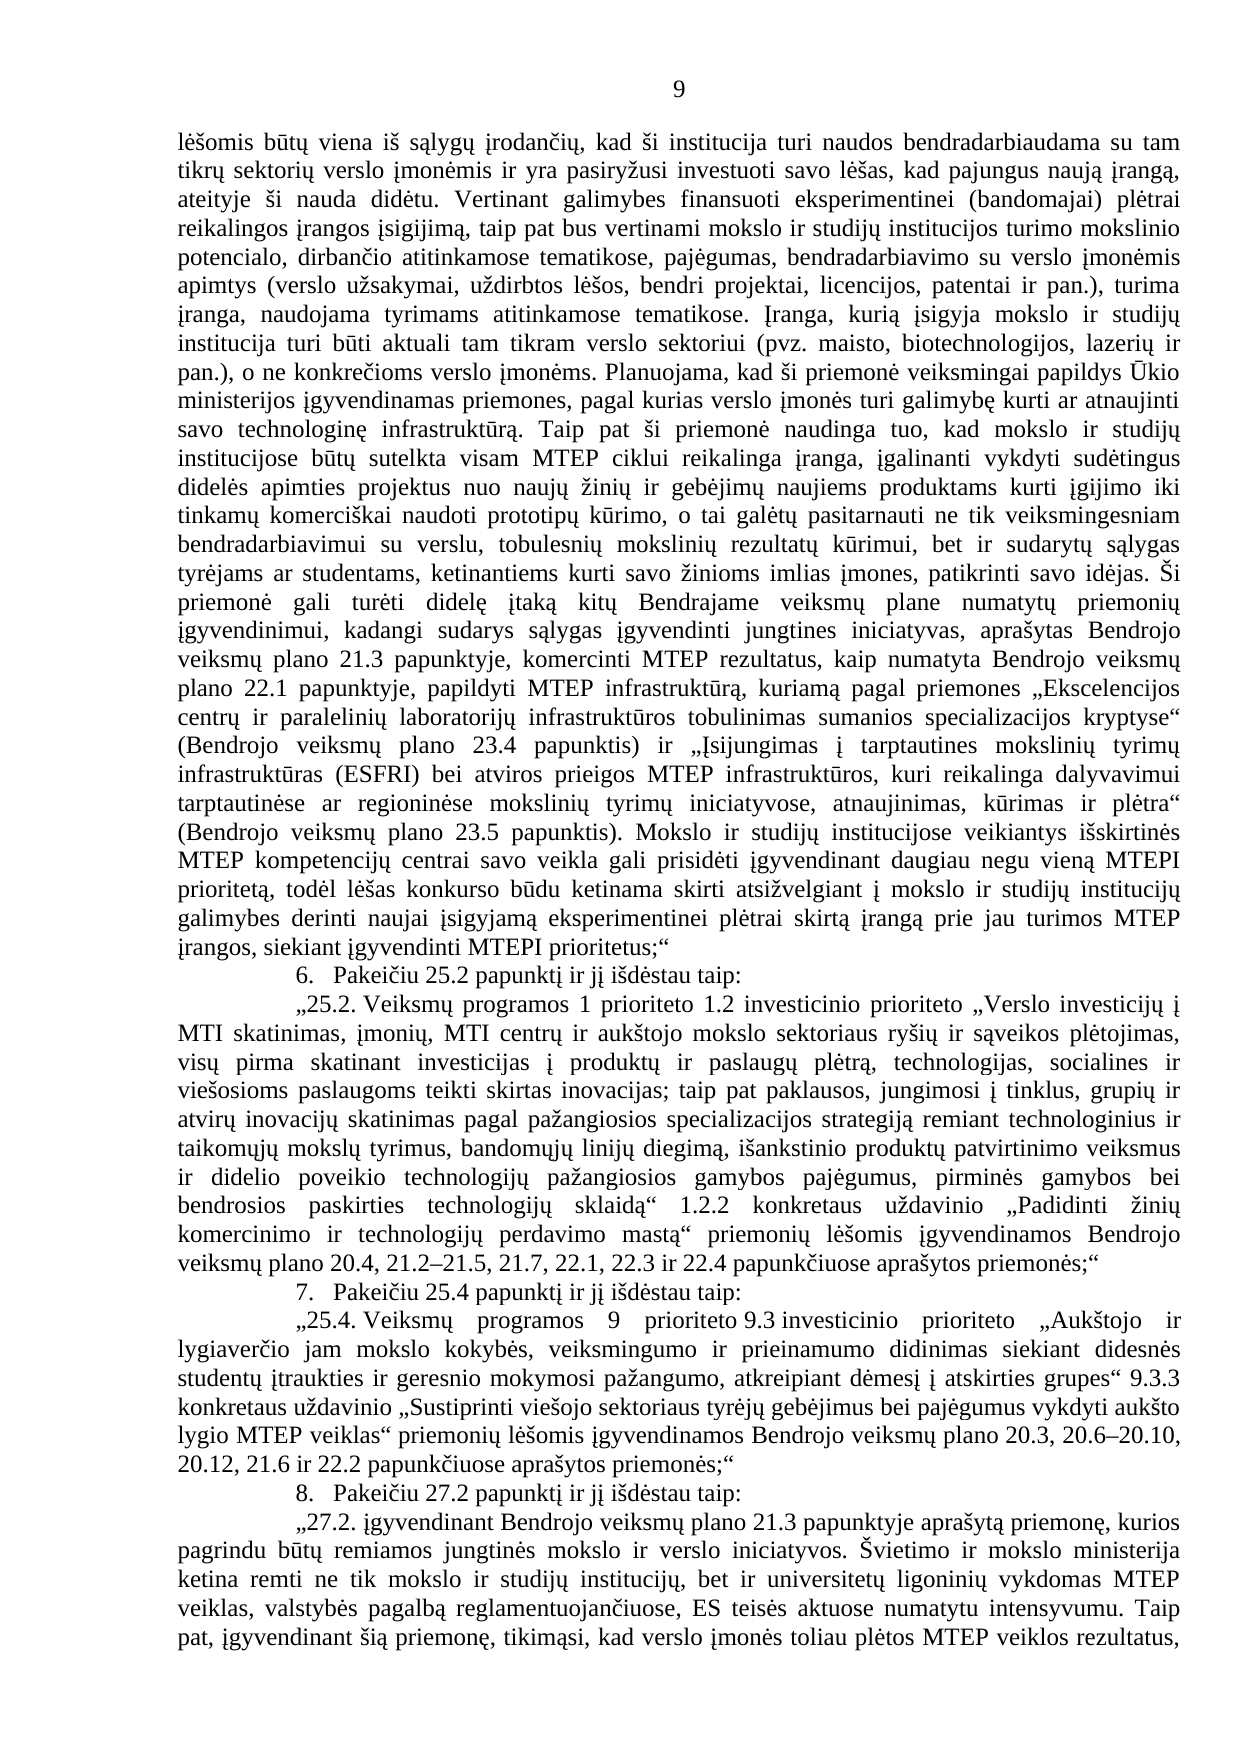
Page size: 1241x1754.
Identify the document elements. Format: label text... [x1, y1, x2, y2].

text 6. Pakeičiu 25.2 papunktį ir jį išdėstau taip: [295, 960, 1181, 989]
text „25.4. Veiksmų programos 9 prioriteto 9.3 investicinio prioriteto „Aukštojo ir lygiaverčio jam mokslo kokybės, veiksmingumo ir prieinamumo didinimas siekiant didesnės studentų įtraukties ir geresnio mokymosi pažangumo, atkreipiant dėmesį į atskirties grupes“ 9.3.3 konkretaus uždavinio „Sustiprinti viešojo sektoriaus tyrėjų gebėjimus bei pajėgumus vykdyti aukšto lygio MTEP veiklas“ priemonių lėšomis įgyvendinamos Bendrojo veiksmų plano 20.3, 20.6–20.10, 20.12, 21.6 ir 22.2 papunkčiuose aprašytos priemonės;“ [177, 1305, 1181, 1478]
text 7. Pakeičiu 25.4 papunktį ir jį išdėstau taip: [295, 1277, 1181, 1305]
text lėšomis būtų viena iš sąlygų įrodančių, kad ši institucija turi naudos bendradarbiaudama su tam tikrų sektorių verslo įmonėmis ir yra pasiryžusi investuoti savo lėšas, kad pajungus naują įrangą, ateityje ši nauda didėtu. Vertinant galimybes finansuoti eksperimentinei (bandomajai) plėtrai reikalingos įrangos įsigijimą, taip pat bus vertinami mokslo ir studijų institucijos turimo mokslinio potencialo, dirbančio atitinkamose tematikose, pajėgumas, bendradarbiavimo su verslo įmonėmis apimtys (verslo užsakymai, uždirbtos lėšos, bendri projektai, licencijos, patentai ir pan.), turima įranga, naudojama tyrimams atitinkamose tematikose. Įranga, kurią įsigyja mokslo ir studijų institucija turi būti aktuali tam tikram verslo sektoriui (pvz. maisto, biotechnologijos, lazerių ir pan.), o ne konkrečioms verslo įmonėms. Planuojama, kad ši priemonė veiksmingai papildys Ūkio ministerijos įgyvendinamas priemones, pagal kurias verslo įmonės turi galimybę kurti ar atnaujinti savo technologinę infrastruktūrą. Taip pat ši priemonė naudinga tuo, kad mokslo ir studijų institucijose būtų sutelkta visam MTEP ciklui reikalinga įranga, įgalinanti vykdyti sudėtingus didelės apimties projektus nuo naujų žinių ir gebėjimų naujiems produktams kurti įgijimo iki tinkamų komerciškai naudoti prototipų kūrimo, o tai galėtų pasitarnauti ne tik veiksmingesniam bendradarbiavimui su verslu, tobulesnių mokslinių rezultatų kūrimui, bet ir sudarytų sąlygas tyrėjams ar studentams, ketinantiems kurti savo žinioms imlias įmones, patikrinti savo idėjas. Ši priemonė gali turėti didelę įtaką kitų Bendrajame veiksmų plane numatytų priemonių įgyvendinimui, kadangi sudarys sąlygas įgyvendinti jungtines iniciatyvas, aprašytas Bendrojo veiksmų plano 21.3 papunktyje, komercinti MTEP rezultatus, kaip numatyta Bendrojo veiksmų plano 22.1 papunktyje, papildyti MTEP infrastruktūrą, kuriamą pagal priemones „Ekscelencijos centrų ir paralelinių laboratorijų infrastruktūros tobulinimas sumanios specializacijos kryptyse“ (Bendrojo veiksmų plano 23.4 papunktis) ir „Įsijungimas į tarptautines mokslinių tyrimų infrastruktūras (ESFRI) bei atviros prieigos MTEP infrastruktūros, kuri reikalinga dalyvavimui tarptautinėse ar regioninėse mokslinių tyrimų iniciatyvose, atnaujinimas, kūrimas ir plėtra“ (Bendrojo veiksmų plano 23.5 papunktis). Mokslo ir studijų institucijose veikiantys išskirtinės MTEP kompetencijų centrai savo veikla gali prisidėti įgyvendinant daugiau negu vieną MTEPI prioritetą, todėl lėšas konkurso būdu ketinama skirti atsižvelgiant į mokslo ir studijų institucijų galimybes derinti naujai įsigyjamą eksperimentinei plėtrai skirtą įrangą prie jau turimos MTEP įrangos, siekiant įgyvendinti MTEPI prioritetus;“ [177, 127, 1181, 960]
text „25.2. Veiksmų programos 1 prioriteto 1.2 investicinio prioriteto „Verslo investicijų į MTI skatinimas, įmonių, MTI centrų ir aukštojo mokslo sektoriaus ryšių ir sąveikos plėtojimas, visų pirma skatinant investicijas į produktų ir paslaugų plėtrą, technologijas, socialines ir viešosioms paslaugoms teikti skirtas inovacijas; taip pat paklausos, jungimosi į tinklus, grupių ir atvirų inovacijų skatinimas pagal pažangiosios specializacijos strategiją remiant technologinius ir taikomųjų mokslų tyrimus, bandomųjų linijų diegimą, išankstinio produktų patvirtinimo veiksmus ir didelio poveikio technologijų pažangiosios gamybos pajėgumus, pirminės gamybos bei bendrosios paskirties technologijų sklaidą“ 1.2.2 konkretaus uždavinio „Padidinti žinių komercinimo ir technologijų perdavimo mastą“ priemonių lėšomis įgyvendinamos Bendrojo veiksmų plano 20.4, 21.2–21.5, 21.7, 22.1, 22.3 ir 22.4 papunkčiuose aprašytos priemonės;“ [177, 989, 1181, 1277]
text 8. Pakeičiu 27.2 papunktį ir jį išdėstau taip: [295, 1478, 1181, 1507]
text „27.2. įgyvendinant Bendrojo veiksmų plano 21.3 papunktyje aprašytą priemonę, kurios pagrindu būtų remiamos jungtinės mokslo ir verslo iniciatyvos. Švietimo ir mokslo ministerija ketina remti ne tik mokslo ir studijų institucijų, bet ir universitetų ligoninių vykdomas MTEP veiklas, valstybės pagalbą reglamentuojančiuose, ES teisės aktuose numatytu intensyvumu. Taip pat, įgyvendinant šią priemonę, tikimąsi, kad verslo įmonės toliau plėtos MTEP veiklos rezultatus, [177, 1507, 1181, 1650]
